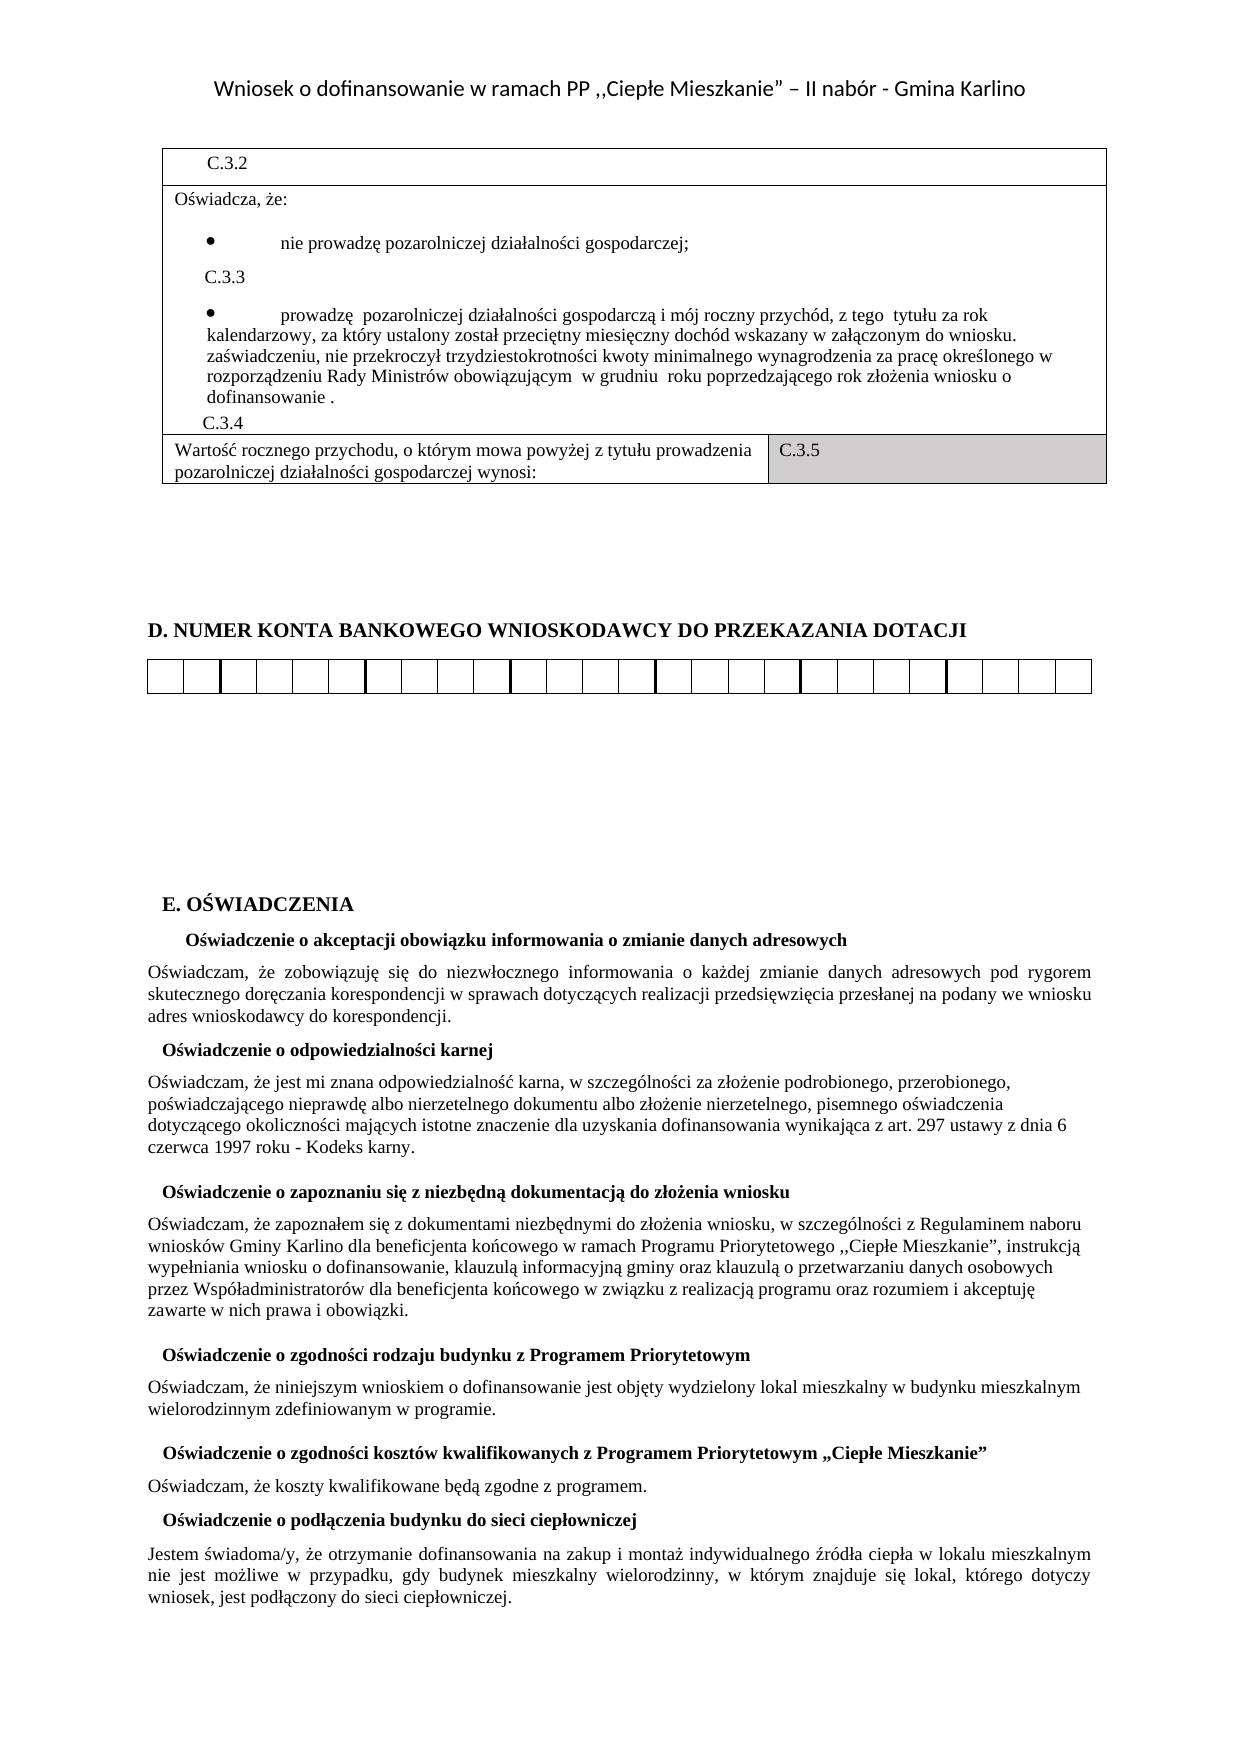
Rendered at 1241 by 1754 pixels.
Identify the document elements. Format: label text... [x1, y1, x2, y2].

table_header [512, 660, 546, 693]
table_header [765, 660, 799, 693]
table_header [802, 660, 837, 693]
table_header [547, 660, 582, 693]
table_header [948, 660, 982, 693]
subtitle Oświadczenie o zapoznaniu się z niezbędną dokumentacją do złożenia wniosku [162, 1181, 1093, 1202]
table_header [148, 660, 183, 693]
text Oświadczenie o podłączenia budynku do sieci ciepłowniczej [162, 1509, 1093, 1530]
table_header [983, 660, 1018, 693]
text Oświadczam, że koszty kwalifikowane będą zgodne z programem. [148, 1474, 1093, 1496]
table_header [367, 660, 401, 693]
subtitle Oświadczenie o zgodności rodzaju budynku z Programem Priorytetowym [162, 1344, 1093, 1365]
table_header [184, 660, 219, 693]
text D. NUMER KONTA BANKOWEGO WNIOSKODAWCY DO PRZEKAZANIA DOTACJI [148, 618, 1093, 642]
text Oświadczam, że zapoznałem się z dokumentami niezbędnymi do złożenia wniosku, w szczególności z Regulaminem naboru wniosków Gminy Karlino dla beneficjenta końcowego w ramach Programu Priorytetowego ,,Ciepłe Mieszkanie”, instrukcją wypełniania wniosku o dofinansowanie, klauzulą informacyjną gminy oraz klauzulą o przetwarzaniu danych osobowych przez Współadministratorów dla beneficjenta końcowego w związku z realizacją programu oraz rozumiem i akceptuję zawarte w nich prawa i obowiązki. [148, 1213, 1093, 1321]
table_header [438, 660, 473, 693]
table_cell Oświadcza, że: nie prowadzę pozarolniczej działalności gospodarczej; C.3.3 prowadzę pozarolniczej działalności gospodarczą i mój roczny przychód, z tego tytułu za rok kalendarzowy, za który ustalony został przeciętny miesięczny dochód wskazany w załączonym do wniosku. zaświadczeniu, nie przekroczył trzydziestokrotności kwoty minimalnego wynagrodzenia za pracę określonego w rozporządzeniu Rady Ministrów obowiązującym w grudniu roku poprzedzającego rok złożenia wniosku o dofinansowanie . C.3.4 [163, 186, 1106, 434]
table_header [329, 660, 364, 693]
subtitle Oświadczenie o zgodności kosztów kwalifikowanych z Programem Priorytetowym „Ciepłe Mieszkanie” [162, 1442, 1093, 1464]
table_header [838, 660, 873, 693]
table_header [257, 660, 292, 693]
table_header [692, 660, 728, 693]
text Oświadczam, że zobowiązuję się do niezwłocznego informowania o każdej zmianie danych adresowych pod rygorem skutecznego doręczania korespondencji w sprawach dotyczących realizacji przedsięwzięcia przesłanej na podany we wniosku adres wnioskodawcy do korespondencji. [148, 961, 1093, 1026]
table_header [874, 660, 909, 693]
table_cell C.3.5 [769, 435, 1106, 483]
table_cell Wartość rocznego przychodu, o którym mowa powyżej z tytułu prowadzenia pozarolniczej działalności gospodarczej wynosi: [163, 435, 768, 483]
table_header [474, 660, 509, 693]
table_header [1019, 660, 1055, 693]
table_header [910, 660, 945, 693]
table_header [657, 660, 691, 693]
table_header [619, 660, 654, 693]
table_header [1056, 660, 1091, 693]
table_header [293, 660, 328, 693]
subtitle Oświadczenie o odpowiedzialności karnej [162, 1039, 1093, 1060]
text Oświadczam, że niniejszym wnioskiem o dofinansowanie jest objęty wydzielony lokal mieszkalny w budynku mieszkalnym wielorodzinnym zdefiniowanym w programie. [148, 1376, 1093, 1419]
table_header C.3.2 [163, 149, 1106, 185]
text Jestem świadoma/y, że otrzymanie dofinansowania na zakup i montaż indywidualnego źródła ciepła w lokalu mieszkalnym nie jest możliwe w przypadku, gdy budynek mieszkalny wielorodzinny, w którym znajduje się lokal, którego dotyczy wniosek, jest podłączony do sieci ciepłowniczej. [148, 1543, 1093, 1607]
subtitle Oświadczenie o akceptacji obowiązku informowania o zmianie danych adresowych [185, 929, 1093, 951]
table_header [222, 660, 256, 693]
text Oświadczam, że jest mi znana odpowiedzialność karna, w szczególności za złożenie podrobionego, przerobionego, poświadczającego nieprawdę albo nierzetelnego dokumentu albo złożenie nierzetelnego, pisemnego oświadczenia dotyczącego okoliczności mających istotne znaczenie dla uzyskania dofinansowania wynikająca z art. 297 ustawy z dnia 6 czerwca 1997 roku - Kodeks karny. [148, 1071, 1093, 1157]
table_header [729, 660, 764, 693]
table_header [583, 660, 618, 693]
table_header [402, 660, 437, 693]
subtitle E. OŚWIADCZENIA [162, 892, 1093, 916]
